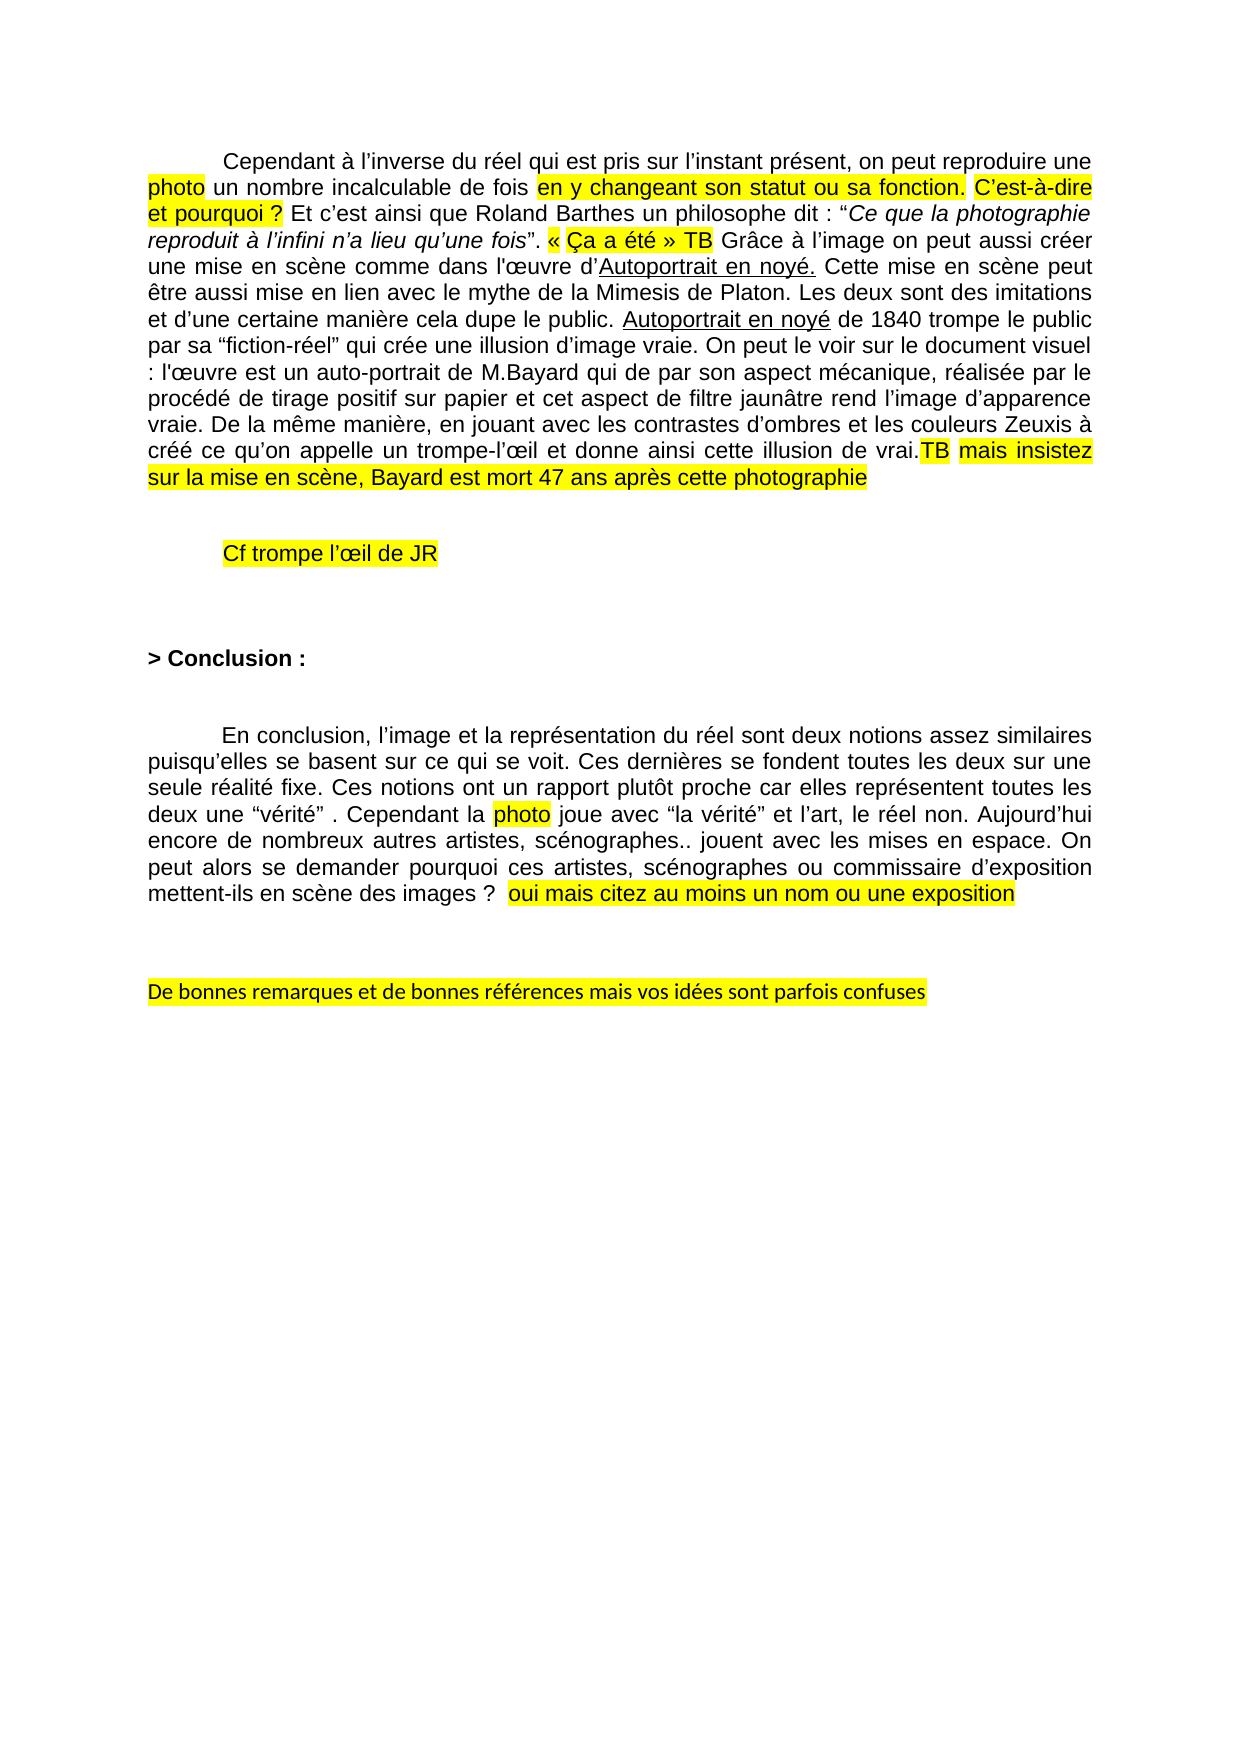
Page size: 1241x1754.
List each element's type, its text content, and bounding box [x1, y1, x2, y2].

text Cependant à l’inverse du réel qui est pris sur l’instant présent, on peut reproduire une photo un nombre incalculable de fois en y changeant son statut ou sa fonction. C’est-à-dire et pourquoi ? Et c’est ainsi que Roland Barthes un philosophe dit : “Ce que la photographie reproduit à l’infini n’a lieu qu’une fois”. « Ça a été » TB Grâce à l’image on peut aussi créer une mise en scène comme dans l'œuvre d’Autoportrait en noyé. Cette mise en scène peut être aussi mise en lien avec le mythe de la Mimesis de Platon. Les deux sont des imitations et d’une certaine manière cela dupe le public. Autoportrait en noyé de 1840 trompe le public par sa “fiction-réel” qui crée une illusion d’image vraie. On peut le voir sur le document visuel : l'œuvre est un auto-portrait de M.Bayard qui de par son aspect mécanique, réalisée par le procédé de tirage positif sur papier et cet aspect de filtre jaunâtre rend l’image d’apparence vraie. De la même manière, en jouant avec les contrastes d’ombres et les couleurs Zeuxis à créé ce qu’on appelle un trompe-l’œil et donne ainsi cette illusion de vrai.TB mais insistez sur la mise en scène, Bayard est mort 47 ans après cette photographie [148, 148, 1093, 490]
text Cf trompe l’œil de JR [148, 540, 1093, 567]
text En conclusion, l’image et la représentation du réel sont deux notions assez similaires puisqu’elles se basent sur ce qui se voit. Ces dernières se fondent toutes les deux sur une seule réalité fixe. Ces notions ont un rapport plutôt proche car elles représentent toutes les deux une “vérité” . Cependant la photo joue avec “la vérité” et l’art, le réel non. Aujourd’hui encore de nombreux autres artistes, scénographes.. jouent avec les mises en espace. On peut alors se demander pourquoi ces artistes, scénographes ou commissaire d’exposition mettent-ils en scène des images ? oui mais citez au moins un nom ou une exposition [148, 722, 1093, 906]
text De bonnes remarques et de bonnes références mais vos idées sont parfois confuses [148, 977, 1093, 1006]
text > Conclusion : [148, 645, 1093, 672]
